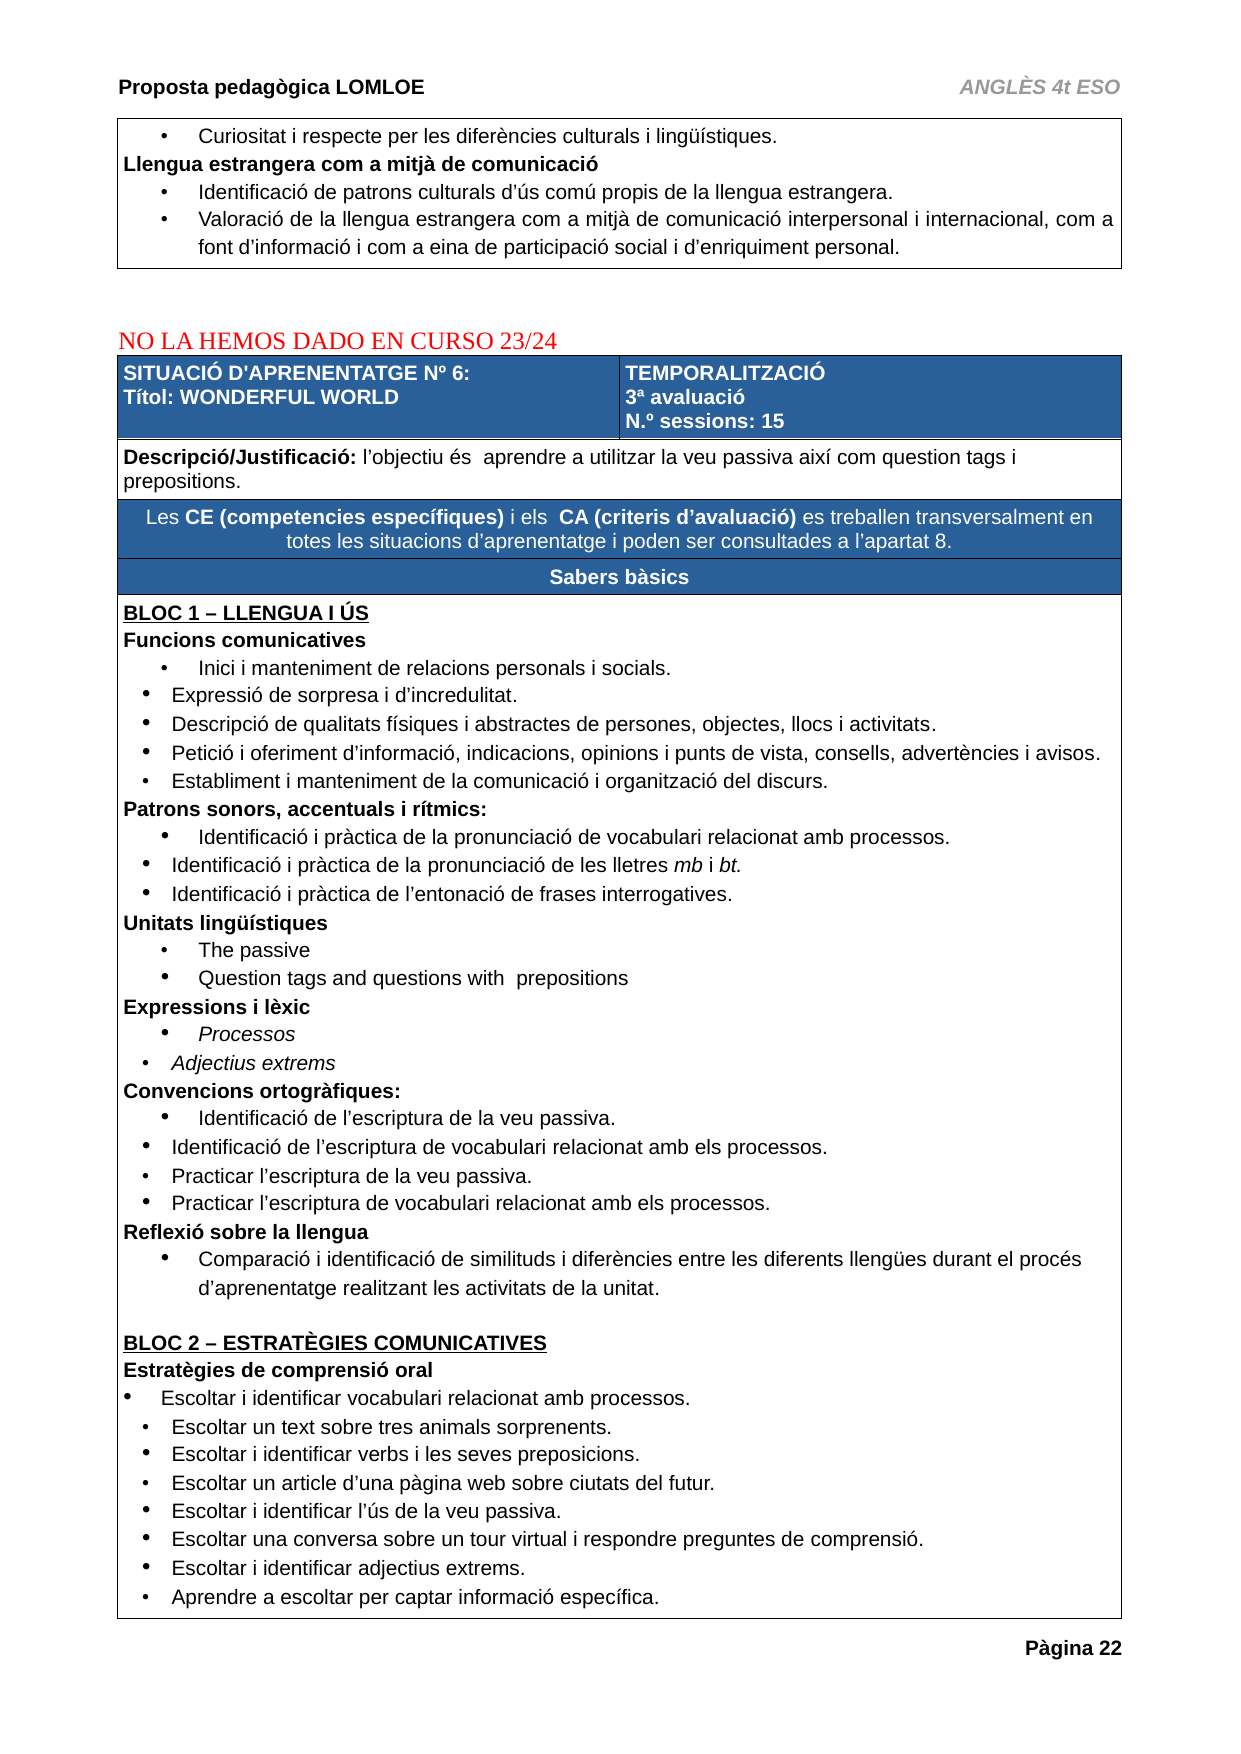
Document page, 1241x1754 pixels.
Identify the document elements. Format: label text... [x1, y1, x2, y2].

table_cell Les CE (competencies específiques) i els CA (criteris d’avaluació) es treballen transversalment en totes les situacions d’aprenentatge i poden ser consultades a l’apartat 8. [118, 500, 1121, 558]
table_cell Descripció/Justificació: l’objectiu és aprendre a utilitzar la veu passiva així com question tags i prepositions. [118, 440, 1121, 498]
table_header SITUACIÓ D'APRENENTATGE Nº 6: Títol: WONDERFUL WORLD [118, 356, 619, 438]
text NO LA HEMOS DADO EN CURSO 23/24 [118, 326, 1122, 355]
table_cell Sabers bàsics [118, 559, 1121, 594]
table_header TEMPORALITZACIÓ 3ª avaluació N.º sessions: 15 [620, 356, 1121, 438]
table_cell BLOC 1 – LLENGUA I ÚS Funcions comunicatives Inici i manteniment de relacions personals i socials. Expressió de sorpresa i d’incredulitat. Descripció de qualitats físiques i abstractes de persones, objectes, llocs i activitats. Petició i oferiment d’informació, indicacions, opinions i punts de vista, consells, advertències i avisos. Establiment i manteniment de la comunicació i organització del discurs. Patrons sonors, accentuals i rítmics: Identificació i pràctica de la pronunciació de vocabulari relacionat amb processos. Identificació i pràctica de la pronunciació de les lletres mb i bt. Identificació i pràctica de l’entonació de frases interrogatives. Unitats lingüístiques The passive Question tags and questions with prepositions Expressions i lèxic Processos Adjectius extrems Convencions ortogràfiques: Identificació de l’escriptura de la veu passiva. Identificació de l’escriptura de vocabulari relacionat amb els processos. Practicar l’escriptura de la veu passiva. Practicar l’escriptura de vocabulari relacionat amb els processos. Reflexió sobre la llengua Comparació i identificació de similituds i diferències entre les diferents llengües durant el procés d’aprenentatge realitzant les activitats de la unitat. BLOC 2 – ESTRATÈGIES COMUNICATIVES Estratègies de comprensió oral Escoltar i identificar vocabulari relacionat amb processos. Escoltar un text sobre tres animals sorprenents. Escoltar i identificar verbs i les seves preposicions. Escoltar un article d’una pàgina web sobre ciutats del futur. Escoltar i identificar l’ús de la veu passiva. Escoltar una conversa sobre un tour virtual i respondre preguntes de comprensió. Escoltar i identificar adjectius extrems. Aprendre a escoltar per captar informació específica. Identificar l’ús de question tags. Escoltar i identificar l’ús d’interrogacions amb preposicions. Escoltar una conversa sobre un viatge a Roma on s’expressa sorpresa i incredulitat. Escoltar una entrada en un blog de viatges. Practicar estratègies per la millora de les destreses d’escoltar Estratègies de producció oral Practicar vocabulari relacionat amb processos. Utilitzar verbs i les seves preposicions. Debatre a classe sobre avantatges i inconvenients de viure en una ciutat hiperconnectada. Practicar l’ús de la veu passiva. Aprendre i practicar adjectius extrems. Practicar l’ús de question tags. Practicar l’ús d’interrogacions amb preposicions. Planificar i entaular una conversa expressant sorpresa i incredulitat. Parlar sobre qui hauria de guanyar la competició. Practicar estratègies per la millora de la destresa de speaking. Estratègies conversacionals Iniciar, mantenir i acabar la comunicació. Prendre i cedir la paraula, demanar i donar aclariments i explicacions. Reformular, comparar i contrastar, resumir, col·laborar, debatre, etc. Estratègies de comprensió lectora Identificar vocabulari relacionat amb processos. Llegir un text sobre tres animals sorprenents. Identificar verbs i les seves preposicions. Llegir un article d’una pàgina web sobre ciutats del futur. Identificar l’ús de la veu passiva. Identificar i aprendre adjectius extrems. Identificar l’ús de question tags. Identificar l’ús d’interrogacions amb preposicions. Llegir una conversa sobre un viatge a Roma on s’expressa sorpresa i incredulitat. Llegir un text per un concurs sobre un viatge a Jordània. Llegir una entrada en un blog de viatges. Aprendre la tècnica de skimming per captar la idea general d’un text. Desenvolupar la competència digital: buscar informació a Internet, diferenciar entre webs que ofereixen informació real de les que només són publicitat. Desenvolupar estratègies de pensament crític. Practicar estratègies per la millora de la destresa de lectura. Estratègies de producció escrita Practicar vocabulari relacionat amb processos. Utilitzar verbs i les seves preposicions. Practicar l’ús de la veu passiva. Aprendre i practicar adjectius extrems. Practicar l’ús de question tags. Practicar l’ús d’interrogacions amb preposicions. Escriure una entrada en un blog. Planificar i escriure un text per un concurs utilitzant el llenguatge de la unitat. Practicar estratègies per la millora de les destreses d’escriptura. Intercanvis interculturals i mediació Aprenentatge i pràctica d’estratègies de mediació mitjançant les propostes de les seccions Mediation. Cerca i selecció d’informació Recerca d’informació per a completar les activitats amb diccionaris, materials de consulta, internet. Recerques a internet, ús de material digital de consulta, navegació segura, contrast i valoració de la informació trobada, creació de presentacions i altres elements digitals. Estratègies de cerca, ús de cercadors i tractament de la informació per a la construcció del coneixement. Identificació de l’autoria de les fonts consultades i els continguts utilitzats. Registre d’allò après, reforç i ampliació a través del Pack digital de l’alumnat. Ús dels materials impresos i digitals addicionals del curs per a repassar i reforçar allò après. BLOC 3 – CULTURA I SOCIETAT Aspectes socioculturals i sociolingüístics Iniciació i manteniment de relacions personals i socials. Descripció de qualitats físiques i abstractes de persones, objectes, llocs i activitats. Expressió de la voluntat, la intenció, la decisió, la promesa, l’ordre, l’autorització i la prohibició. Establiment i manteniment de la comunicació i organització del discurs. Diversitat lingüística i intercultural Comprensió de la importància de formular invitacions, compartir. Identificació d’expressions habituals de l’anglès. Curiositat i respecte per les diferències culturals i lingüístiques. Llengua estrangera com a mitjà de comunicació Identificació de patrons culturals d’ús comú propis de la llengua estrangera. Valoració de la llengua estrangera com a mitjà de comunicació interpersonal i internacional, com a font d’informació i com a eina de participació social i d’enriquiment personal. [118, 595, 1121, 1618]
table_cell BLOC 1 – LLENGUA I ÚS Funcions comunicatives Inici i manteniment de relacions personals i socials. Descripció de qualitats físiques i abstractes de persones, objectes, llocs i activitats. Petició i oferiment d’informació, indicacions, opinions i punts de vista, consells, advertències i avisos. Expressió de la deducció i de la possibilitat. Expressió de l’obligació en el passat, la prohibició, la necessitat i el consell. Formulació de suposicions. Establiment i manteniment de la comunicació i organització del discurs. Patrons sonors, accentuals i rítmics: Identificació i pràctica de la pronunciació de vocabulari relacionat amb els cinc sentits. Identificació i pràctica de la pronunciació de la forma dèbil to. Unitats lingüístiques Deduction and possibility Obligation, prohibition, necessity and advice Expressions i lèxic Els 5 sentits Textura, so, sabor, etc. Convencions ortogràfiques: Identificació de l’escriptura de vocabulari relacionat amb els sentits.. Pràctica de l’escriptura de vocabulari relacionat amb els sentits. Reflexió sobre la llengua Comparació i identificació de similituds i diferències entre les diferents llengües durant el procés d’aprenentatge realitzant les activitats de la unitat. BLOC 2 – ESTRATÈGIES COMUNICATIVES Estratègies de comprensió oral Escoltar vocabulari relacionat amb els cinc sentits. Aprendre la tècnica de la pluja d’idees per aprendre a realitzar connexions de vocabulari. Escoltar un article de revista sobre sentir o no sentir por i dolor. Escoltar, comprendre i identificar l’expressió de la deducció i la possibilitat. Escoltar una entrevista a una persona que crea efectes de so. Aprendre a utilitzar la informació visual a l’hora d’escoltar. Identificar l’expressió d’obligació en el passat, la prohibició, la necessitat i el consell. Identificar i practicar la pronunciació de la forma dèbil to. Escoltar una conversa en la qual es formulen suposicions. Escoltar formular suposicions i donar pistes o informació parcial. Aprendre a realitzar una investigació. Realitzar de manera col·laborativa una infografia sobre un animal i presentar-la a classe. Practicar estratègies per la millora de les destreses d’escolta. Estratègies de producció oral Utilitzar vocabulari relacionat amb els cinc sentits. Debatre sobre sensacions. Debatre sobre la importància de sentir por i dolor. Descriure textures, sons, gustos, etc. Practicar l’expressió de la deducció i la possibilitat. Parlar sobre la feina de crear sons. Practicar l’expressió d’obligació en el passat, la prohibició, la necessitat i el consell. Practicar la pronunciació de la forma dèbil to. Practicar formular suposicions i donar pistes o informació parcial. Presentar una infografia sobre un animal a classe. Aprendre i practicar destreses per aprendre a aprendre. Desenvolupar destreses de treball col·laboratiu. Desenvolupar estratègies de pensament crític. Practicar estratègies per la millora de les destreses de speaking. Estratègies conversacionals Iniciar, mantenir i acabar la comunicació. Prendre i cedir la paraula, demanar i donar aclariments i explicacions. Reformular, comparar i contrastar, resumir, col·laborar, debatre, etc. Estratègies de comprensió lectora Identificar vocabulari relacionat amb els cinc sentits. Aprendre la tècnica de la pluja d’idees per aprendre a realitzar connexions de vocabulari. Desenvolupar la destresa digital: buscar informació a Internet. Llegir un article de revista sobre sentir o no sentir por i dolor. Comprendre i identificar l’expressió de la deducció i la possibilitat. Identificar l’expressió d’obligació en el passat, la prohibició, la necessitat i el consell. Llegir una conversa en la qual es formulen suposicions. Llegir una entrada d’enciclopèdia sobre un artista cíborg. Llegir i interpretar la informació d’una infografia sobre els sentits dels animals. Aprendre a realitzar una investigació. Aprendre i practicar destreses per aprendre a aprendre. Desenvolupar destreses de treball col·laboratiu. Desenvolupar estratègies de pensament crític. Practicar estratègies per la millora de les destreses de lectura. Estratègies de producció escrita Utilitzar vocabulari relacionat amb els cinc sentits. Aprendre la tècnica de la pluja d’idees per aprendre a realitzar connexions de vocabulari. Respondre preguntes de comprensió. Practicar l’expressió de la deducció i la possibilitat. Practicar l’expressió d’obligació en el passat, la prohibició, la necessitat i el consell. Practicar la formulació de suposicions i donar pistes o informació parcial. Escriure una entrada per una enciclopèdia sobre un artista utilitzant el llenguatge de la unitat. Realitzar de manera col·laborativa una infografia sobre un animal. Aprendre i practicar destreses per aprendre a aprendre. Desenvolupar destreses de treball col·laboratiu. Desenvolupar estratègies de pensament crític. Practicar estratègies per la millora de les destreses d’escriptura. Intercanvis interculturals i mediació Aprenentatge i pràctica d’estratègies de mediació mitjançant les propostes de les seccions Mediation. Cerca i selecció d’informació Recerca d’informació per a completar les activitats amb diccionaris, materials de consulta, internet. Recerques a internet, ús de material digital de consulta, navegació segura, contrast i valoració de la informació trobada, creació de presentacions i altres elements digitals. Estratègies de cerca, ús de cercadors i tractament de la informació per a la construcció del coneixement. Identificació de l’autoria de les fonts consultades i els continguts utilitzats. Registre d’allò après, reforç i ampliació a través del Pack digital de l’alumnat. Ús dels materials impresos i digitals addicionals del curs per a repassar i reforçar allò après. BLOC 3 – CULTURA I SOCIETAT Aspectes socioculturals i sociolingüístics Iniciació i manteniment de relacions personals i socials. Descripció de qualitats físiques i abstractes de persones, objectes, llocs i activitats. Expressió de la voluntat, la intenció, la decisió, la promesa, l’ordre, l’autorització i la prohibició. Establiment i manteniment de la comunicació i organització del discurs. Diversitat lingüística i intercultural Comprensió de la importància de formular invitacions, compartir. Identificació d’expressions habituals de l’anglès. Curiositat i respecte per les diferències culturals i lingüístiques. Llengua estrangera com a mitjà de comunicació Identificació de patrons culturals d’ús comú propis de la llengua estrangera. Valoració de la llengua estrangera com a mitjà de comunicació interpersonal i internacional, com a font d’informació i com a eina de participació social i d’enriquiment personal. [118, 119, 1121, 268]
